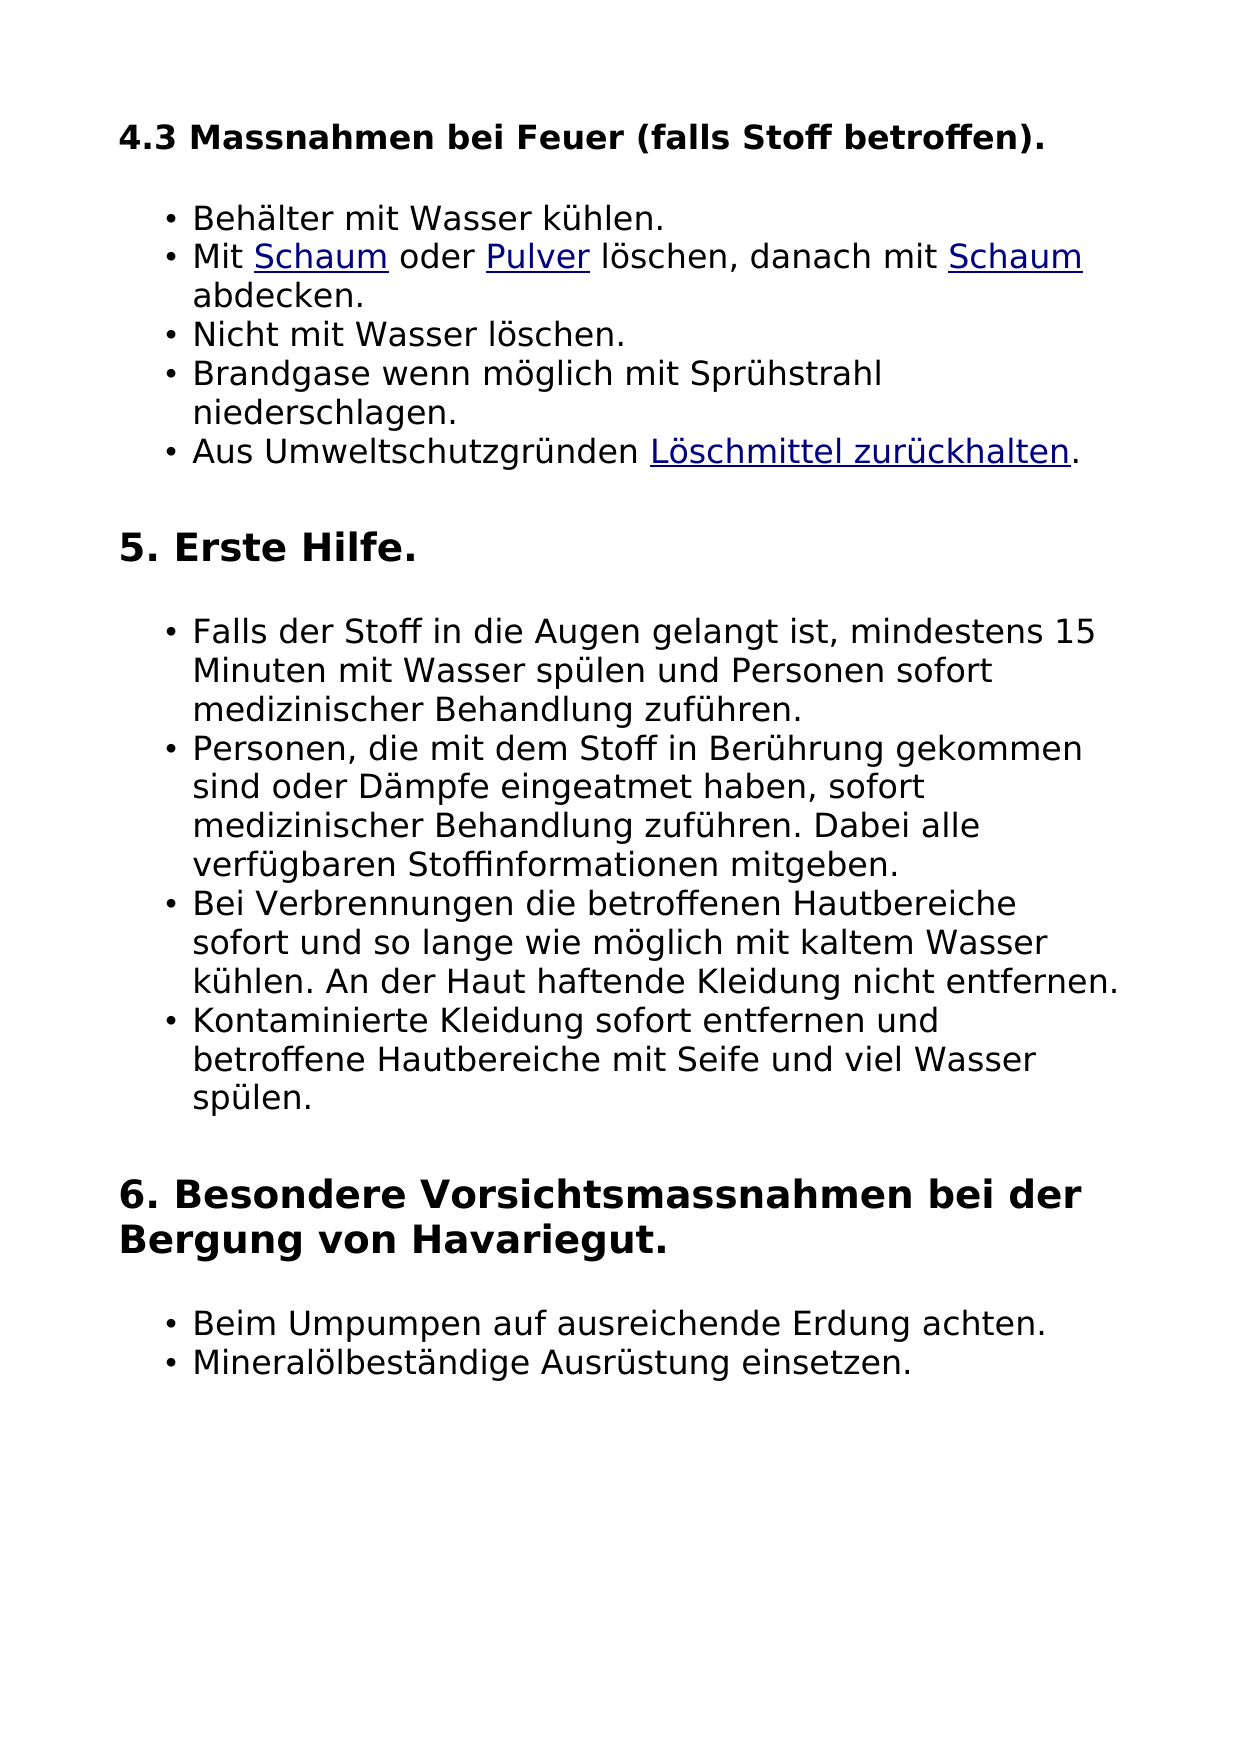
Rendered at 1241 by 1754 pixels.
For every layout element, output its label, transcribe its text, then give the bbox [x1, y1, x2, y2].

subtitle 4.3 Massnahmen bei Feuer (falls Stoff betroffen). [118, 118, 1122, 157]
list Bei Verbrennungen die betroffenen Hautbereiche sofort und so lange wie möglich mit kaltem Wasser kühlen. An der Haut haftende Kleidung nicht entfernen. [177, 884, 1122, 1001]
list Aus Umweltschutzgründen Löschmittel zurückhalten. [177, 432, 1122, 471]
subtitle 5. Erste Hilfe. [118, 525, 1122, 571]
list Beim Umpumpen auf ausreichende Erdung achten. [177, 1304, 1122, 1343]
list Behälter mit Wasser kühlen. [177, 199, 1122, 238]
list Falls der Stoff in die Augen gelangt ist, mindestens 15 Minuten mit Wasser spülen und Personen sofort medizinischer Behandlung zuführen. [177, 613, 1122, 729]
list Mit Schaum oder Pulver löschen, danach mit Schaum abdecken. [177, 238, 1122, 316]
list Personen, die mit dem Stoff in Berührung gekommen sind oder Dämpfe eingeatmet haben, sofort medizinischer Behandlung zuführen. Dabei alle verfügbaren Stoffinformationen mitgeben. [177, 729, 1122, 884]
list Mineralölbeständige Ausrüstung einsetzen. [177, 1343, 1122, 1382]
list Nicht mit Wasser löschen. [177, 316, 1122, 354]
subtitle 6. Besondere Vorsichtsmassnahmen bei der Bergung von Havariegut. [118, 1172, 1122, 1263]
list Brandgase wenn möglich mit Sprühstrahl niederschlagen. [177, 354, 1122, 432]
list Kontaminierte Kleidung sofort entfernen und betroffene Hautbereiche mit Seife und viel Wasser spülen. [177, 1001, 1122, 1118]
